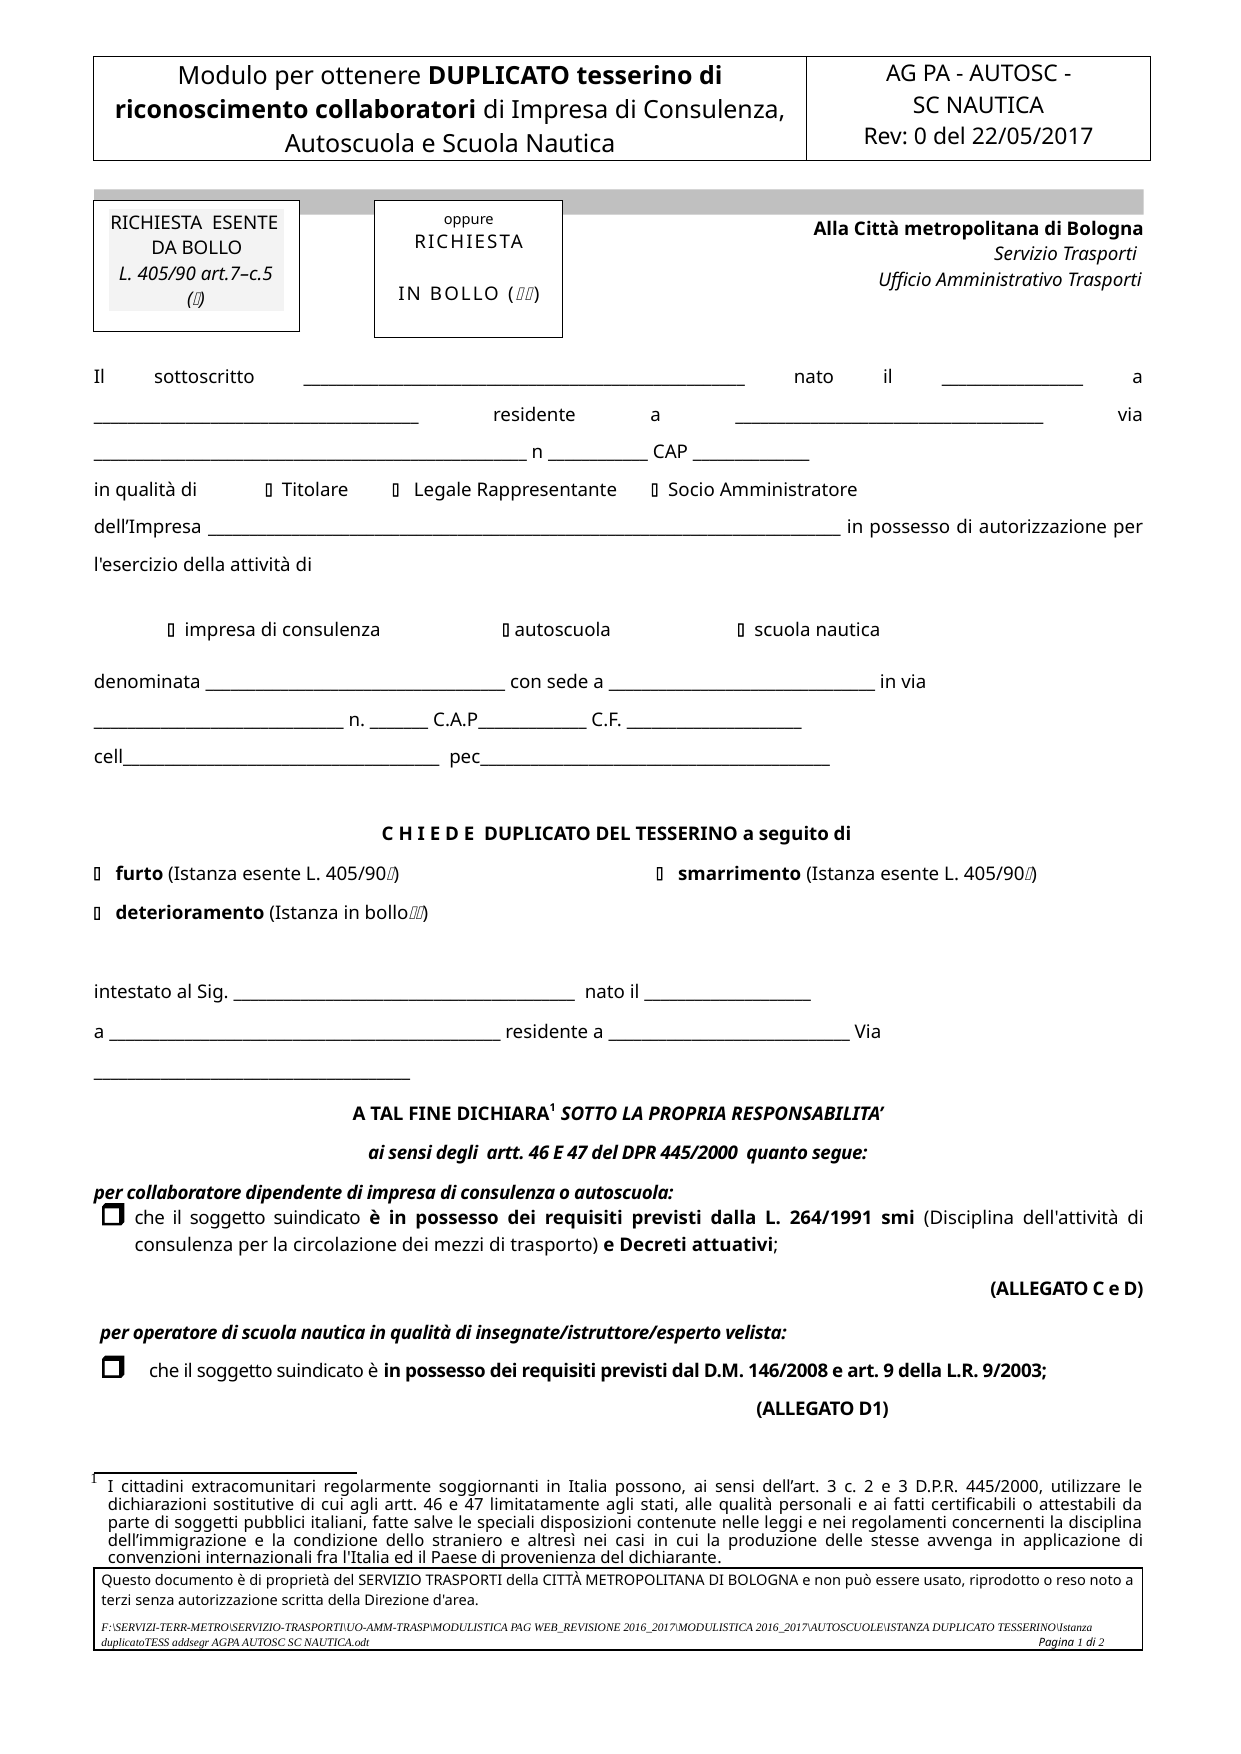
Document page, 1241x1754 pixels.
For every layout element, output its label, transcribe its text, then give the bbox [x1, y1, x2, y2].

text denominata ____________________________________ con sede a ________________________________ in via ______________________________ n. _______ C.A.P_____________ C.F. _____________________ cell______________________________________ pec__________________________________________ [94, 659, 1144, 771]
subtitle Ufficio Amministrativo Trasporti [563, 266, 1144, 291]
subtitle [300, 215, 374, 240]
text RICHIESTA ESENTE [109, 209, 284, 234]
text  furto (Istanza esente L. 405/90)  smarrimento (Istanza esente L. 405/90) [94, 848, 1144, 888]
text intestato al Sig. _________________________________________ nato il ____________________ [94, 967, 1144, 1007]
text a _______________________________________________ residente a _____________________________ Via ______________________________________ [94, 1007, 1144, 1086]
subtitle [300, 266, 374, 291]
text I cittadini extracomunitari regolarmente soggiornanti in Italia possono, ai sensi dell’art. 3 c. 2 e 3 D.P.R. 445/2000, utilizzare le dichiarazioni sostitutive di cui agli artt. 46 e 47 limitatamente agli stati, alle qualità personali e ai fatti certificabili o attestabili da parte di soggetti pubblici italiani, fatte salve le speciali disposizioni contenute nelle leggi e nei regolamenti concernenti la disciplina dell’immigrazione e la condizione dello straniero e altresì nei casi in cui la produzione delle stesse avvenga in applicazione di convenzioni internazionali fra l'Italia ed il Paese di provenienza del dichiarante. [90, 1479, 1144, 1567]
text in qualità di  Titolare  Legale Rappresentante  Socio Amministratore [94, 466, 1144, 504]
subtitle Alla Città metropolitana di Bologna [563, 215, 1144, 240]
subtitle Servizio Trasporti [563, 240, 1144, 266]
text dell’Impresa ____________________________________________________________________________ in possesso di autorizzazione per l'esercizio della attività di [94, 504, 1144, 579]
text A TAL FINE DICHIARA SOTTO LA PROPRIA RESPONSABILITA’ [94, 1086, 1144, 1125]
text (ALLEGATO C e D) [100, 1268, 1144, 1301]
text  che il soggetto suindicato è in possesso dei requisiti previsti dal D.M. 146/2008 e art. 9 della L.R. 9/2003; [100, 1357, 1144, 1383]
text RICHIESTA [391, 229, 546, 254]
text L. 405/90 art.7–c.5 () [109, 260, 284, 311]
text C H I E D E DUPLICATO DEL TESSERINO a seguito di [94, 809, 1144, 848]
text  deterioramento (Istanza in bollo) [94, 888, 1144, 927]
text Il sottoscritto _____________________________________________________ nato il _________________ a _______________________________________ residente a _____________________________________ via ____________________________________________________ n ____________ CAP ______________ [94, 354, 1144, 466]
text  che il soggetto suindicato è in possesso dei requisiti previsti dalla L. 264/1991 smi (Disciplina dell'attività di consulenza per la circolazione dei mezzi di trasporto) e Decreti attuativi; [100, 1204, 1144, 1257]
text  impresa di consulenza  autoscuola  scuola nautica [94, 616, 1144, 642]
text DA BOLLO [109, 234, 284, 260]
text (ALLEGATO D1) [100, 1395, 1144, 1421]
text IN BOLLO () [391, 280, 546, 305]
text oppure [391, 209, 546, 229]
text ai sensi degli artt. 46 E 47 del DPR 445/2000 quanto segue: [94, 1125, 1144, 1165]
subtitle [300, 240, 374, 266]
text per collaboratore dipendente di impresa di consulenza o autoscuola: [94, 1165, 1144, 1204]
text per operatore di scuola nautica in qualità di insegnate/istruttore/esperto velista: [100, 1313, 1144, 1345]
